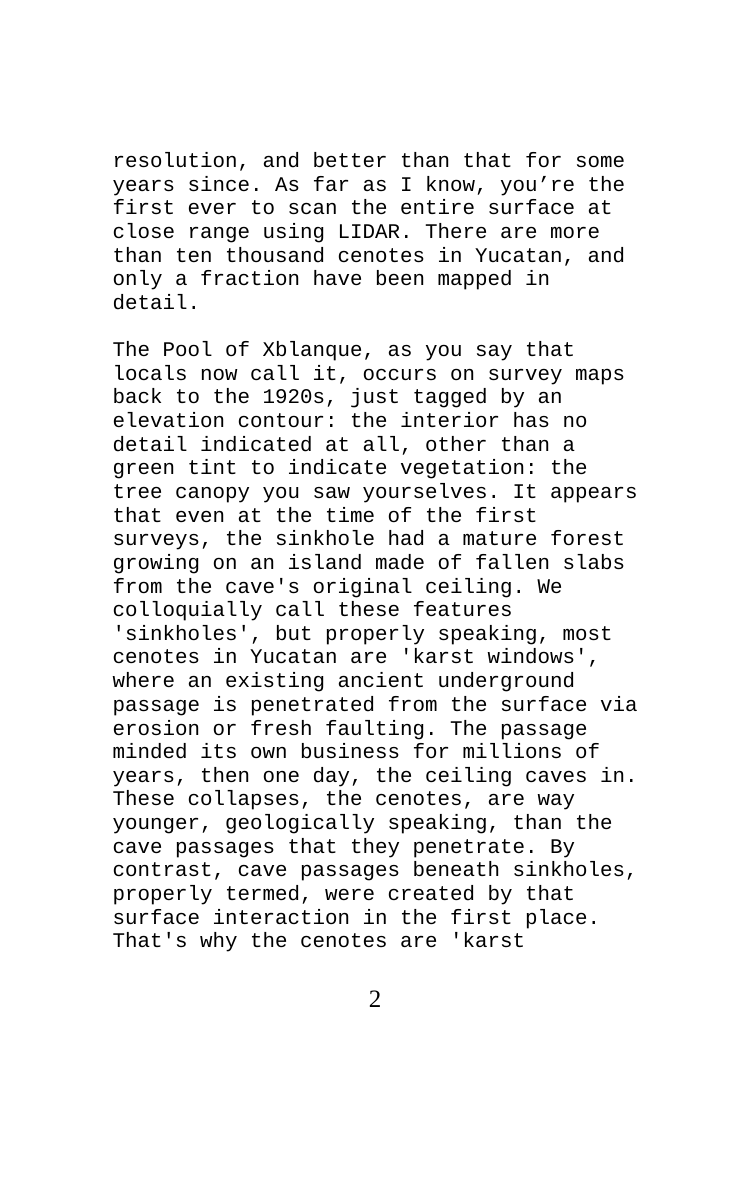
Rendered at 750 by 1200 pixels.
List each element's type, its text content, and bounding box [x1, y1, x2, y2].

text resolution, and better than that for some years since. As far as I know, you’re the first ever to scan the entire surface at close range using LIDAR. There are more than ten thousand cenotes in Yucatan, and only a fraction have been mapped in detail. [112, 150, 637, 316]
text The Pool of Xblanque, as you say that locals now call it, occurs on survey maps back to the 1920s, just tagged by an elevation contour: the interior has no detail indicated at all, other than a green tint to indicate vegetation: the tree canopy you saw yourselves. It appears that even at the time of the first surveys, the sinkhole had a mature forest growing on an island made of fallen slabs from the cave's original ceiling. We colloquially call these features 'sinkholes', but properly speaking, most cenotes in Yucatan are 'karst windows', where an existing ancient underground passage is penetrated from the surface via erosion or fresh faulting. The passage minded its own business for millions of years, then one day, the ceiling caves in. These collapses, the cenotes, are way younger, geologically speaking, than the cave passages that they penetrate. By contrast, cave passages beneath sinkholes, properly termed, were created by that surface interaction in the first place. That's why the cenotes are 'karst [112, 339, 637, 954]
